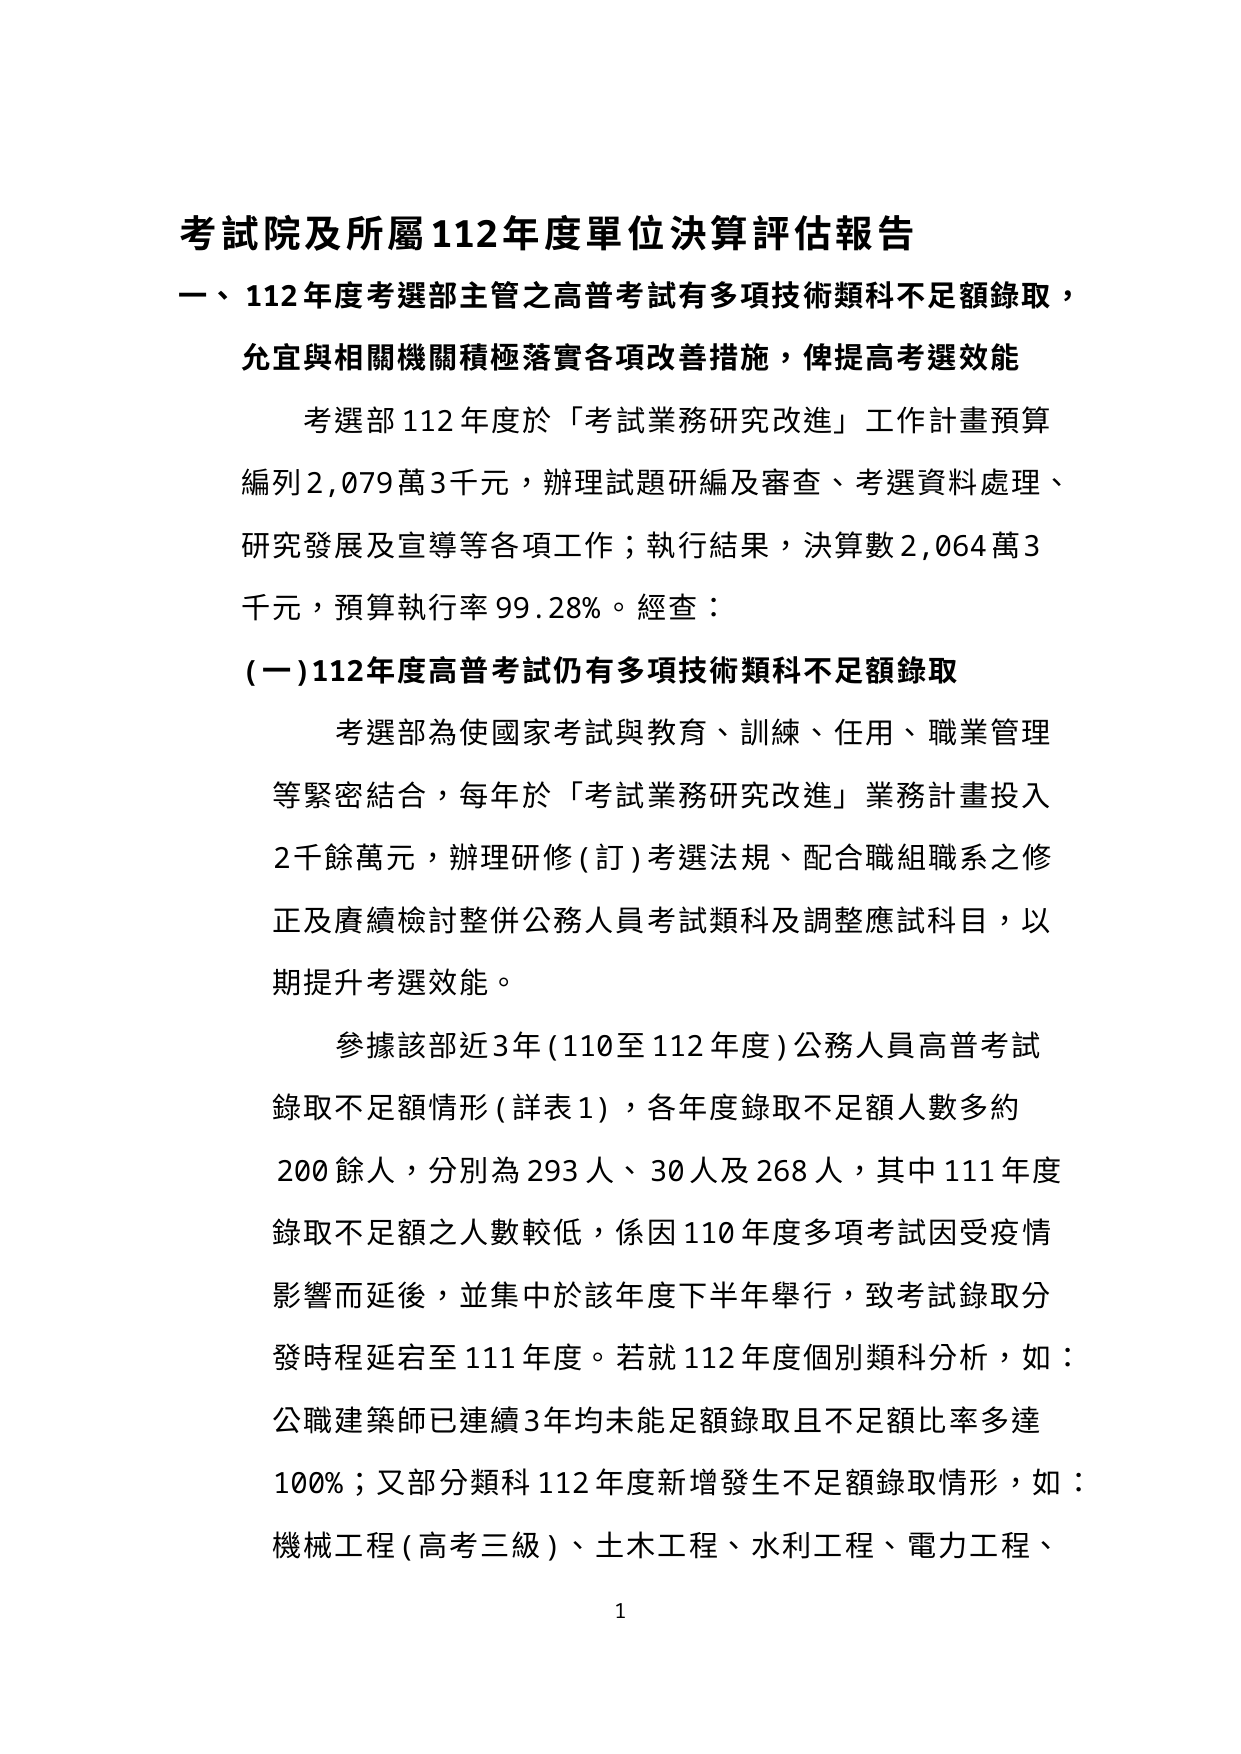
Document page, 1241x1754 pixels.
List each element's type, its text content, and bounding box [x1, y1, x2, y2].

text (一)112年度高普考試仍有多項技術類科不足額錄取 [236, 627, 1063, 689]
text 考選部為使國家考試與教育、訓練、任用、職業管理等緊密結合，每年於「考試業務研究改進」業務計畫投入2千餘萬元，辦理研修(訂)考選法規、配合職組職系之修正及賡續檢討整併公務人員考試類科及調整應試科目，以期提升考選效能。 [266, 689, 1063, 1002]
text 考試院及所屬112年度單位決算評估報告 [177, 189, 1063, 252]
text 參據該部近3年(110至112年度)公務人員高普考試錄取不足額情形(詳表1)，各年度錄取不足額人數多約200餘人，分別為293人、30人及268人，其中111年度錄取不足額之人數較低，係因110年度多項考試因受疫情影響而延後，並集中於該年度下半年舉行，致考試錄取分發時程延宕至111年度。若就112年度個別類科分析，如：公職建築師已連續3年均未能足額錄取且不足額比率多達100%；又部分類科112年度新增發生不足額錄取情形，如：機械工程(高考三級)、土木工程、水利工程、電力工程、藥事、建築工程(普通考試)、電信工程(普通考試)等類科，112年度高普考試計設149類科，不足額錄取總計有20類科，占比13.42%，均屬技術類科，不足額錄取人數達268人，占各該類科需用人數916人之29.26%，恐對用人機關之人力需求或運用調派造成影響。 [266, 1002, 1063, 1564]
text 考選部112年度於「考試業務研究改進」工作計畫預算編列2,079萬3千元，辦理試題研編及審查、考選資料處理、研究發展及宣導等各項工作；執行結果，決算數2,064萬3千元，預算執行率99.28%。經查： [236, 377, 1063, 627]
text 一、112年度考選部主管之高普考試有多項技術類科不足額錄取，允宜與相關機關積極落實各項改善措施，俾提高考選效能 [177, 252, 1063, 377]
